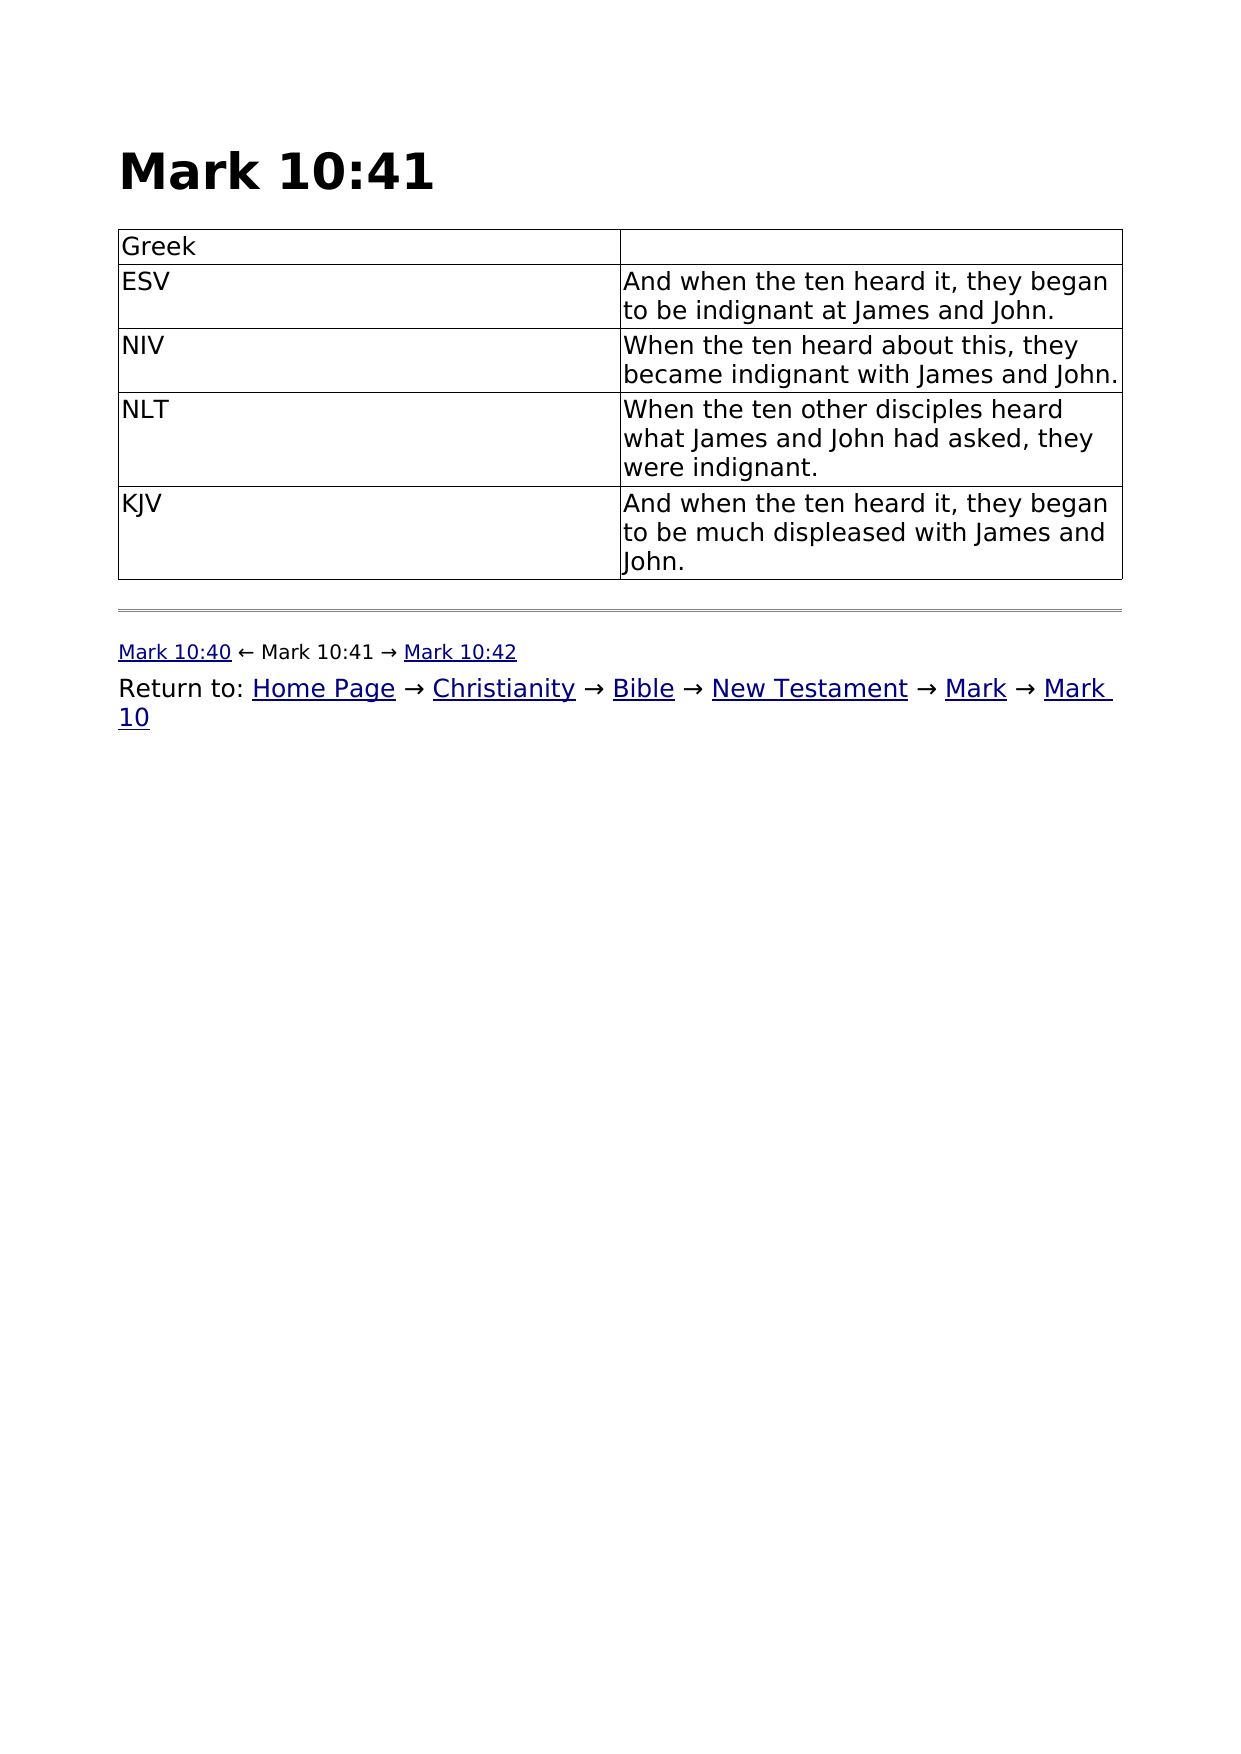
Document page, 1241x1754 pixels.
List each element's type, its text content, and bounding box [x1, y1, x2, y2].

table_cell When the ten other disciples heard what James and John had asked, they were indignant. [621, 393, 1122, 486]
table_cell KJV [119, 487, 620, 579]
table_header [621, 230, 1122, 264]
table_cell When the ten heard about this, they became indignant with James and John. [621, 329, 1122, 392]
table_cell NIV [119, 329, 620, 392]
table_cell NLT [119, 393, 620, 486]
table_cell ESV [119, 265, 620, 328]
text Return to: Home Page → Christianity → Bible → New Testament → Mark → Mark 10 [118, 674, 1122, 733]
text Mark 10:40 ← Mark 10:41 → Mark 10:42 [118, 640, 1122, 674]
table_cell And when the ten heard it, they began to be indignant at James and John. [621, 265, 1122, 328]
table_cell And when the ten heard it, they began to be much displeased with James and John. [621, 487, 1122, 579]
table_header Greek [119, 230, 620, 264]
subtitle Mark 10:41 [118, 143, 1122, 201]
